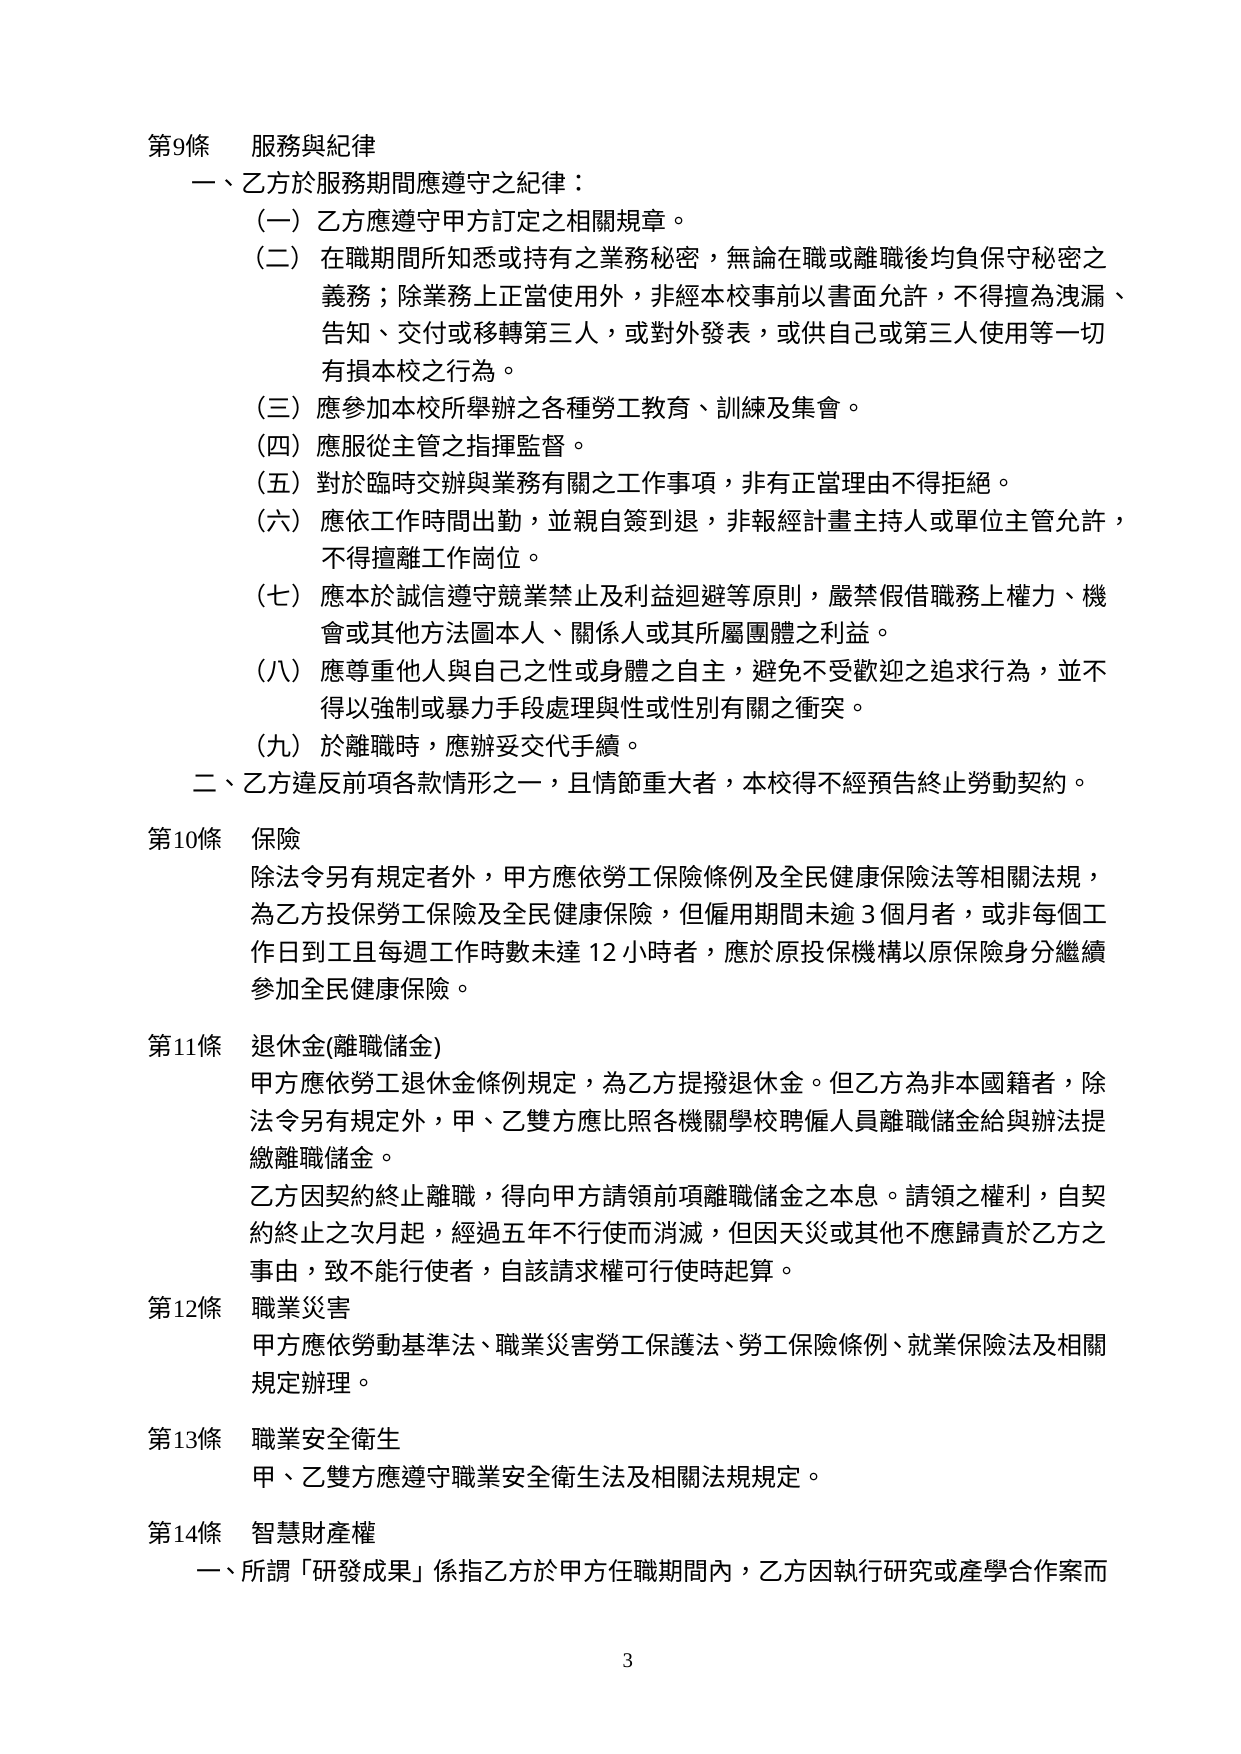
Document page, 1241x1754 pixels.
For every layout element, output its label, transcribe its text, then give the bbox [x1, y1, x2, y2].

text （一）乙方應遵守甲方訂定之相關規章。 [241, 200, 1107, 237]
text （三）應參加本校所舉辦之各種勞工教育、訓練及集會。 [241, 387, 1107, 425]
list 智慧財產權 [148, 1512, 1107, 1550]
text 甲方應依勞工退休金條例規定，為乙方提撥退休金。但乙方為非本國籍者，除法令另有規定外，甲、乙雙方應比照各機關學校聘僱人員離職儲金給與辦法提繳離職儲金。 [249, 1062, 1107, 1175]
text （六） 應依工作時間出勤，並親自簽到退，非報經計畫主持人或單位主管允許，不得擅離工作崗位。 [241, 500, 1107, 575]
list 退休金(離職儲金) [148, 1025, 1107, 1062]
text （五）對於臨時交辦與業務有關之工作事項，非有正當理由不得拒絕。 [241, 462, 1107, 500]
text 一、乙方於服務期間應遵守之紀律： [191, 162, 1107, 200]
text （八） 應尊重他人與自己之性或身體之自主，避免不受歡迎之追求行為，並不得以強制或暴力手段處理與性或性別有關之衝突。 [241, 650, 1107, 725]
list 職業安全衛生 [148, 1419, 1107, 1456]
text 甲、乙雙方應遵守職業安全衛生法及相關法規規定。 [251, 1456, 1107, 1494]
list 保險 [148, 819, 1107, 856]
text 乙方因契約終止離職，得向甲方請領前項離職儲金之本息。請領之權利，自契約終止之次月起，經過五年不行使而消滅，但因天災或其他不應歸責於乙方之事由，致不能行使者，自該請求權可行使時起算。 [249, 1175, 1107, 1287]
text 甲方應依勞動基準法、職業災害勞工保護法、勞工保險條例、就業保險法及相關規定辦理。 [251, 1325, 1107, 1400]
list 職業災害 [148, 1287, 1107, 1325]
text （四）應服從主管之指揮監督。 [241, 425, 1107, 462]
text 二、乙方違反前項各款情形之一，且情節重大者，本校得不經預告終止勞動契約。 [192, 762, 1107, 800]
text （九） 於離職時，應辦妥交代手續。 [241, 725, 1107, 762]
text （二） 在職期間所知悉或持有之業務秘密，無論在職或離職後均負保守秘密之義務；除業務上正當使用外，非經本校事前以書面允許，不得擅為洩漏、告知、交付或移轉第三人，或對外發表，或供自己或第三人使用等一切有損本校之行為。 [240, 237, 1107, 387]
list 服務與紀律 [148, 125, 1107, 162]
text 除法令另有規定者外，甲方應依勞工保險條例及全民健康保險法等相關法規，為乙方投保勞工保險及全民健康保險，但僱用期間未逾3個月者，或非每個工作日到工且每週工作時數未達12小時者，應於原投保機構以原保險身分繼續參加全民健康保險。 [250, 856, 1107, 1006]
text （七） 應本於誠信遵守競業禁止及利益迴避等原則，嚴禁假借職務上權力、機會或其他方法圖本人、關係人或其所屬團體之利益。 [241, 575, 1107, 650]
text 一、所謂「研發成果」係指乙方於甲方任職期間內，乙方因執行研究或產學合作案而 [196, 1550, 1107, 1587]
